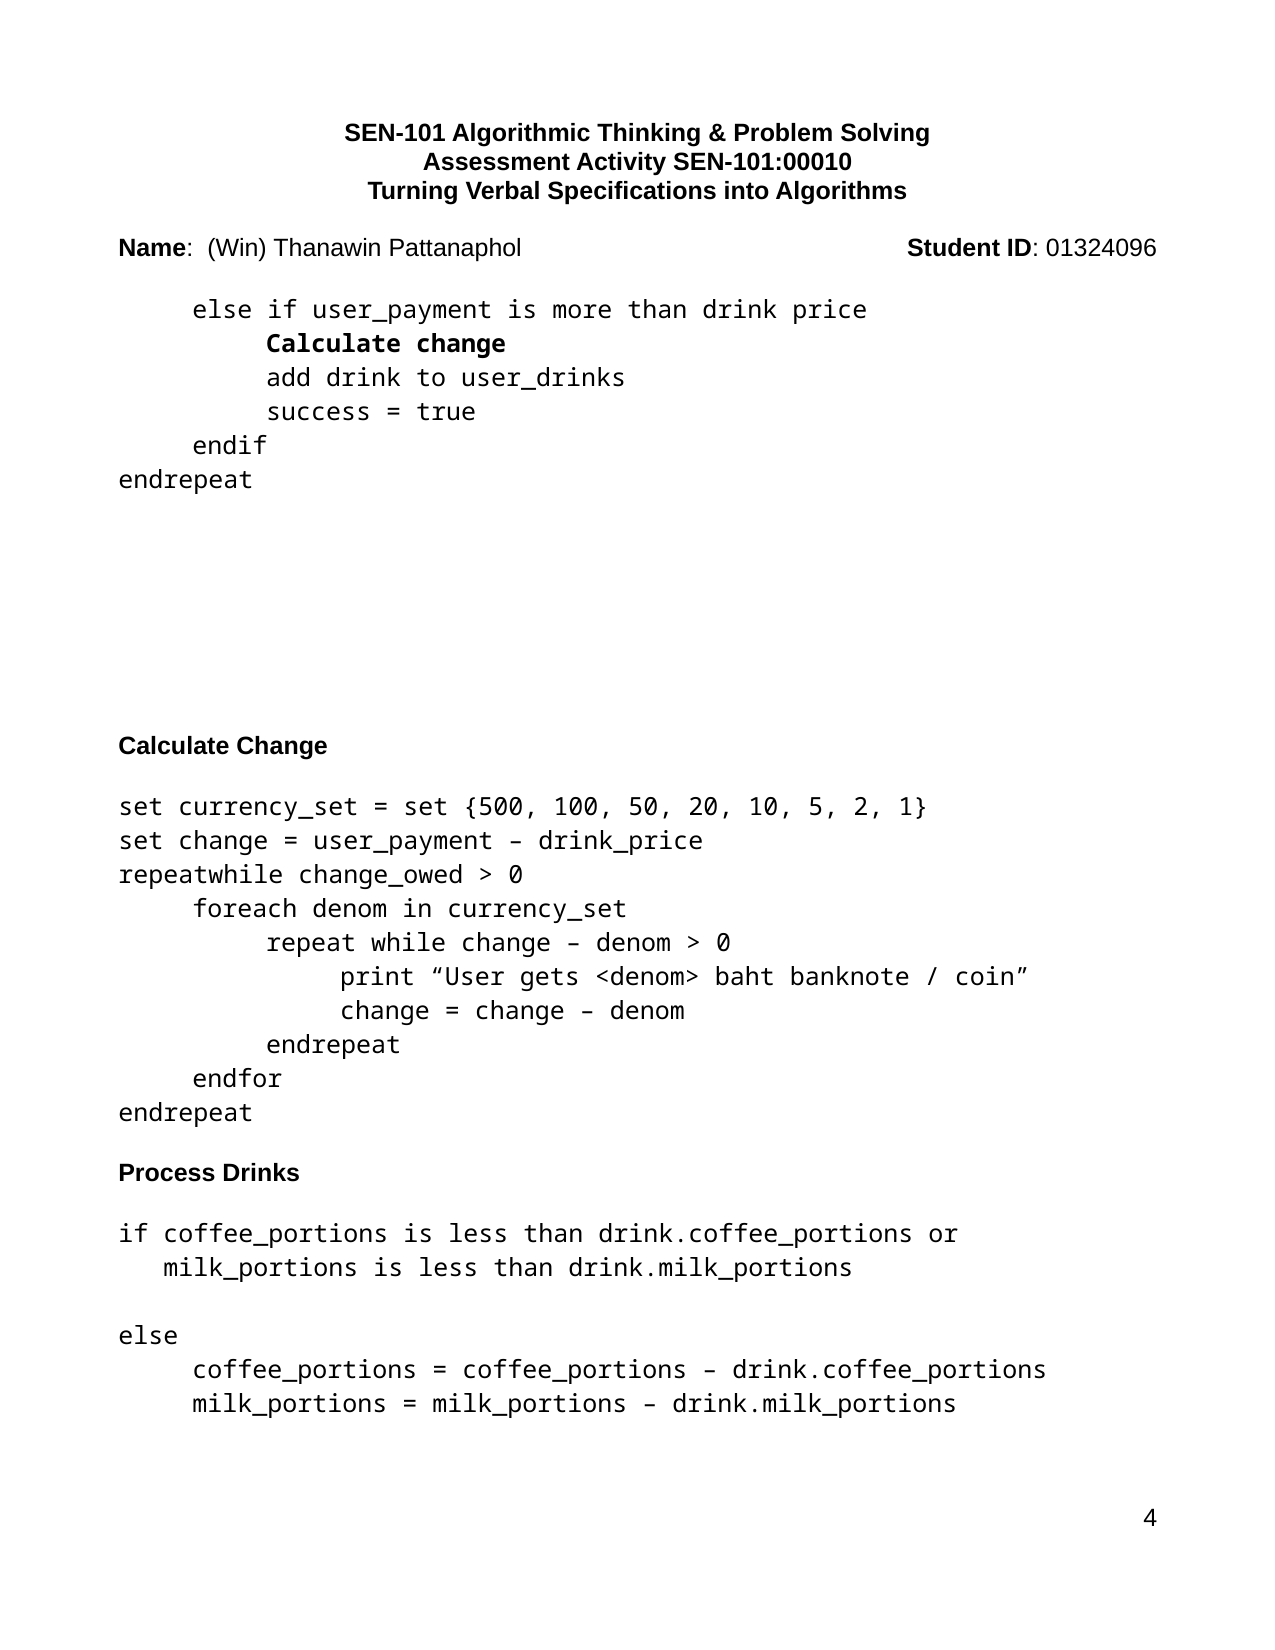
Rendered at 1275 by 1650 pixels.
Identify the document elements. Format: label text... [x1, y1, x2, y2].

text Calculate Change [118, 731, 1157, 760]
text milk_portions = milk_portions – drink.milk_portions [118, 1386, 1157, 1420]
text repeat while change – denom > 0 [118, 925, 1157, 959]
text endrepeat [118, 1027, 1157, 1061]
text else [118, 1318, 1157, 1352]
text endrepeat [118, 462, 1157, 496]
text else if user_payment is more than drink price [118, 291, 1157, 325]
text Process Drinks [118, 1158, 1157, 1187]
text success = true [118, 393, 1157, 428]
text print “User gets <denom> baht banknote / coin” [118, 959, 1157, 993]
text endif [118, 428, 1157, 462]
text set currency_set = set {500, 100, 50, 20, 10, 5, 2, 1} [118, 788, 1157, 823]
text endfor [118, 1061, 1157, 1095]
text set change = user_payment – drink_price [118, 823, 1157, 857]
text if coffee_portions is less than drink.coffee_portions or [118, 1215, 1157, 1249]
text foreach denom in currency_set [118, 891, 1157, 925]
text endrepeat [118, 1095, 1157, 1129]
text Calculate change [118, 325, 1157, 359]
text milk_portions is less than drink.milk_portions [118, 1249, 1157, 1283]
text add drink to user_drinks [118, 359, 1157, 393]
text change = change – denom [118, 993, 1157, 1027]
text coffee_portions = coffee_portions – drink.coffee_portions [118, 1352, 1157, 1386]
text repeatwhile change_owed > 0 [118, 857, 1157, 891]
